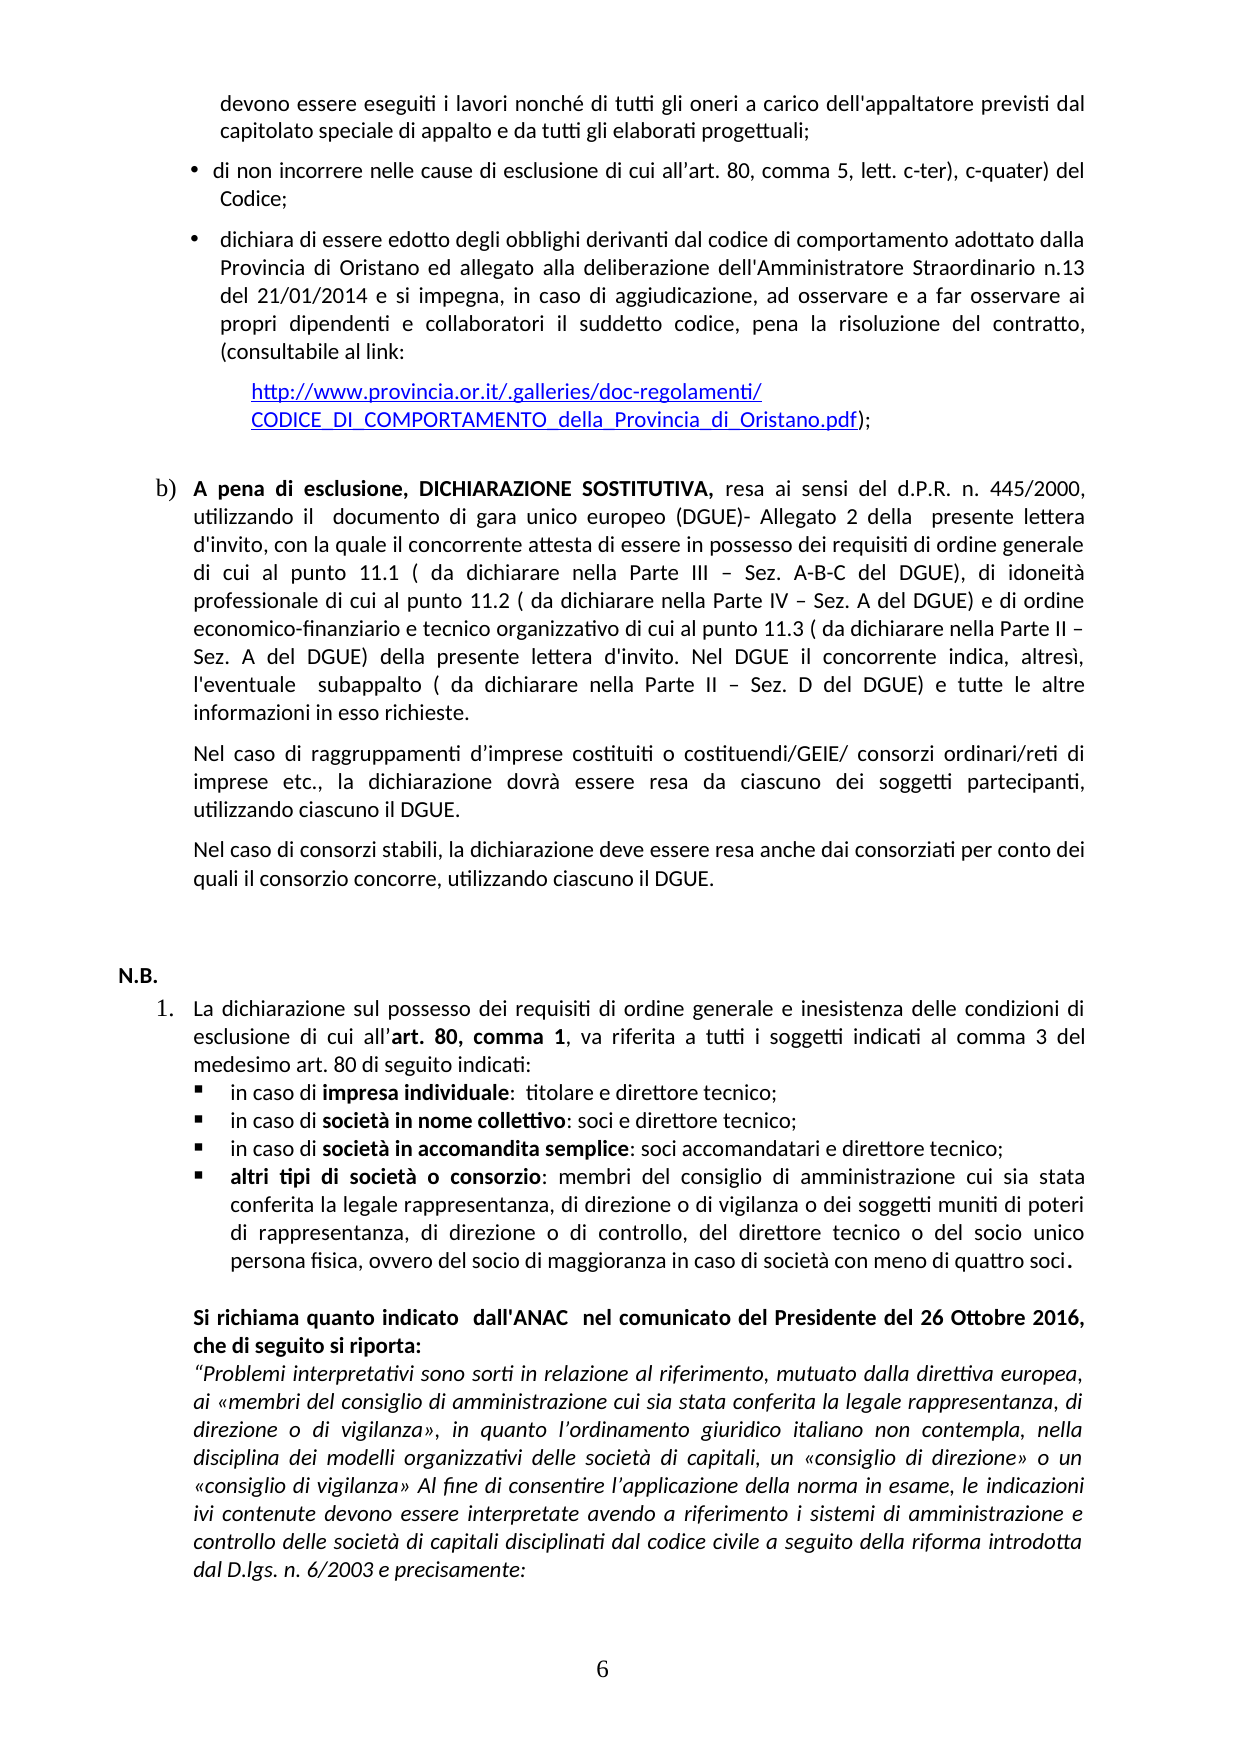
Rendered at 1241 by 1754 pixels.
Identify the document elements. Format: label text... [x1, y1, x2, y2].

list in caso di società in accomandita semplice: soci accomandatari e direttore tecnico; [193, 1134, 1087, 1162]
list Nel caso di raggruppamenti d’imprese costituiti o costituendi/GEIE/ consorzi ordinari/reti di imprese etc., la dichiarazione dovrà essere resa da ciascuno dei soggetti partecipanti, utilizzando ciascuno il DGUE. [156, 739, 1087, 823]
list in caso di impresa individuale: titolare e direttore tecnico; [193, 1078, 1087, 1106]
text http://www.provincia.or.it/.galleries/doc-regolamenti/CODICE_DI_COMPORTAMENTO_della_Provincia_di_Oristano.pdf); [251, 377, 1087, 433]
list dichiara di essere edotto degli obblighi derivanti dal codice di comportamento adottato dalla Provincia di Oristano ed allegato alla deliberazione dell'Amministratore Straordinario n.13 del 21/01/2014 e si impegna, in caso di aggiudicazione, ad osservare e a far osservare ai propri dipendenti e collaboratori il suddetto codice, pena la risoluzione del contratto, (consultabile al link: [190, 225, 1087, 365]
list di non incorrere nelle cause di esclusione di cui all’art. 80, comma 5, lett. c-ter), c-quater) del Codice; [190, 156, 1087, 212]
list “Problemi interpretativi sono sorti in relazione al riferimento, mutuato dalla direttiva europea, ai «membri del consiglio di amministrazione cui sia stata conferita la legale rappresentanza, di direzione o di vigilanza», in quanto l’ordinamento giuridico italiano non contempla, nella disciplina dei modelli organizzativi delle società di capitali, un «consiglio di direzione» o un «consiglio di vigilanza» Al fine di consentire l’applicazione della norma in esame, le indicazioni ivi contenute devono essere interpretate avendo a riferimento i sistemi di amministrazione e controllo delle società di capitali disciplinati dal codice civile a seguito della riforma introdotta dal D.lgs. n. 6/2003 e precisamente: [156, 1359, 1087, 1583]
list Nel caso di consorzi stabili, la dichiarazione deve essere resa anche dai consorziati per conto dei quali il consorzio concorre, utilizzando ciascuno il DGUE. [156, 836, 1087, 892]
list A pena di esclusione, DICHIARAZIONE SOSTITUTIVA, resa ai sensi del d.P.R. n. 445/2000, utilizzando il documento di gara unico europeo (DGUE)- Allegato 2 della presente lettera d'invito, con la quale il concorrente attesta di essere in possesso dei requisiti di ordine generale di cui al punto 11.1 ( da dichiarare nella Parte III – Sez. A-B-C del DGUE), di idoneità professionale di cui al punto 11.2 ( da dichiarare nella Parte IV – Sez. A del DGUE) e di ordine economico-finanziario e tecnico organizzativo di cui al punto 11.3 ( da dichiarare nella Parte II – Sez. A del DGUE) della presente lettera d'invito. Nel DGUE il concorrente indica, altresì, l'eventuale subappalto ( da dichiarare nella Parte II – Sez. D del DGUE) e tutte le altre informazioni in esso richieste. [156, 473, 1087, 727]
text N.B. [118, 961, 1087, 989]
list devono essere eseguiti i lavori nonché di tutti gli oneri a carico dell'appaltatore previsti dal capitolato speciale di appalto e da tutti gli elaborati progettuali; [190, 89, 1087, 145]
list altri tipi di società o consorzio: membri del consiglio di amministrazione cui sia stata conferita la legale rappresentanza, di direzione o di vigilanza o dei soggetti muniti di poteri di rappresentanza, di direzione o di controllo, del direttore tecnico o del socio unico persona fisica, ovvero del socio di maggioranza in caso di società con meno di quattro soci. [193, 1162, 1087, 1274]
list in caso di società in nome collettivo: soci e direttore tecnico; [193, 1106, 1087, 1134]
list Si richiama quanto indicato dall'ANAC nel comunicato del Presidente del 26 Ottobre 2016, che di seguito si riporta: [156, 1303, 1087, 1359]
list La dichiarazione sul possesso dei requisiti di ordine generale e inesistenza delle condizioni di esclusione di cui all’art. 80, comma 1, va riferita a tutti i soggetti indicati al comma 3 del medesimo art. 80 di seguito indicati: [156, 993, 1087, 1078]
